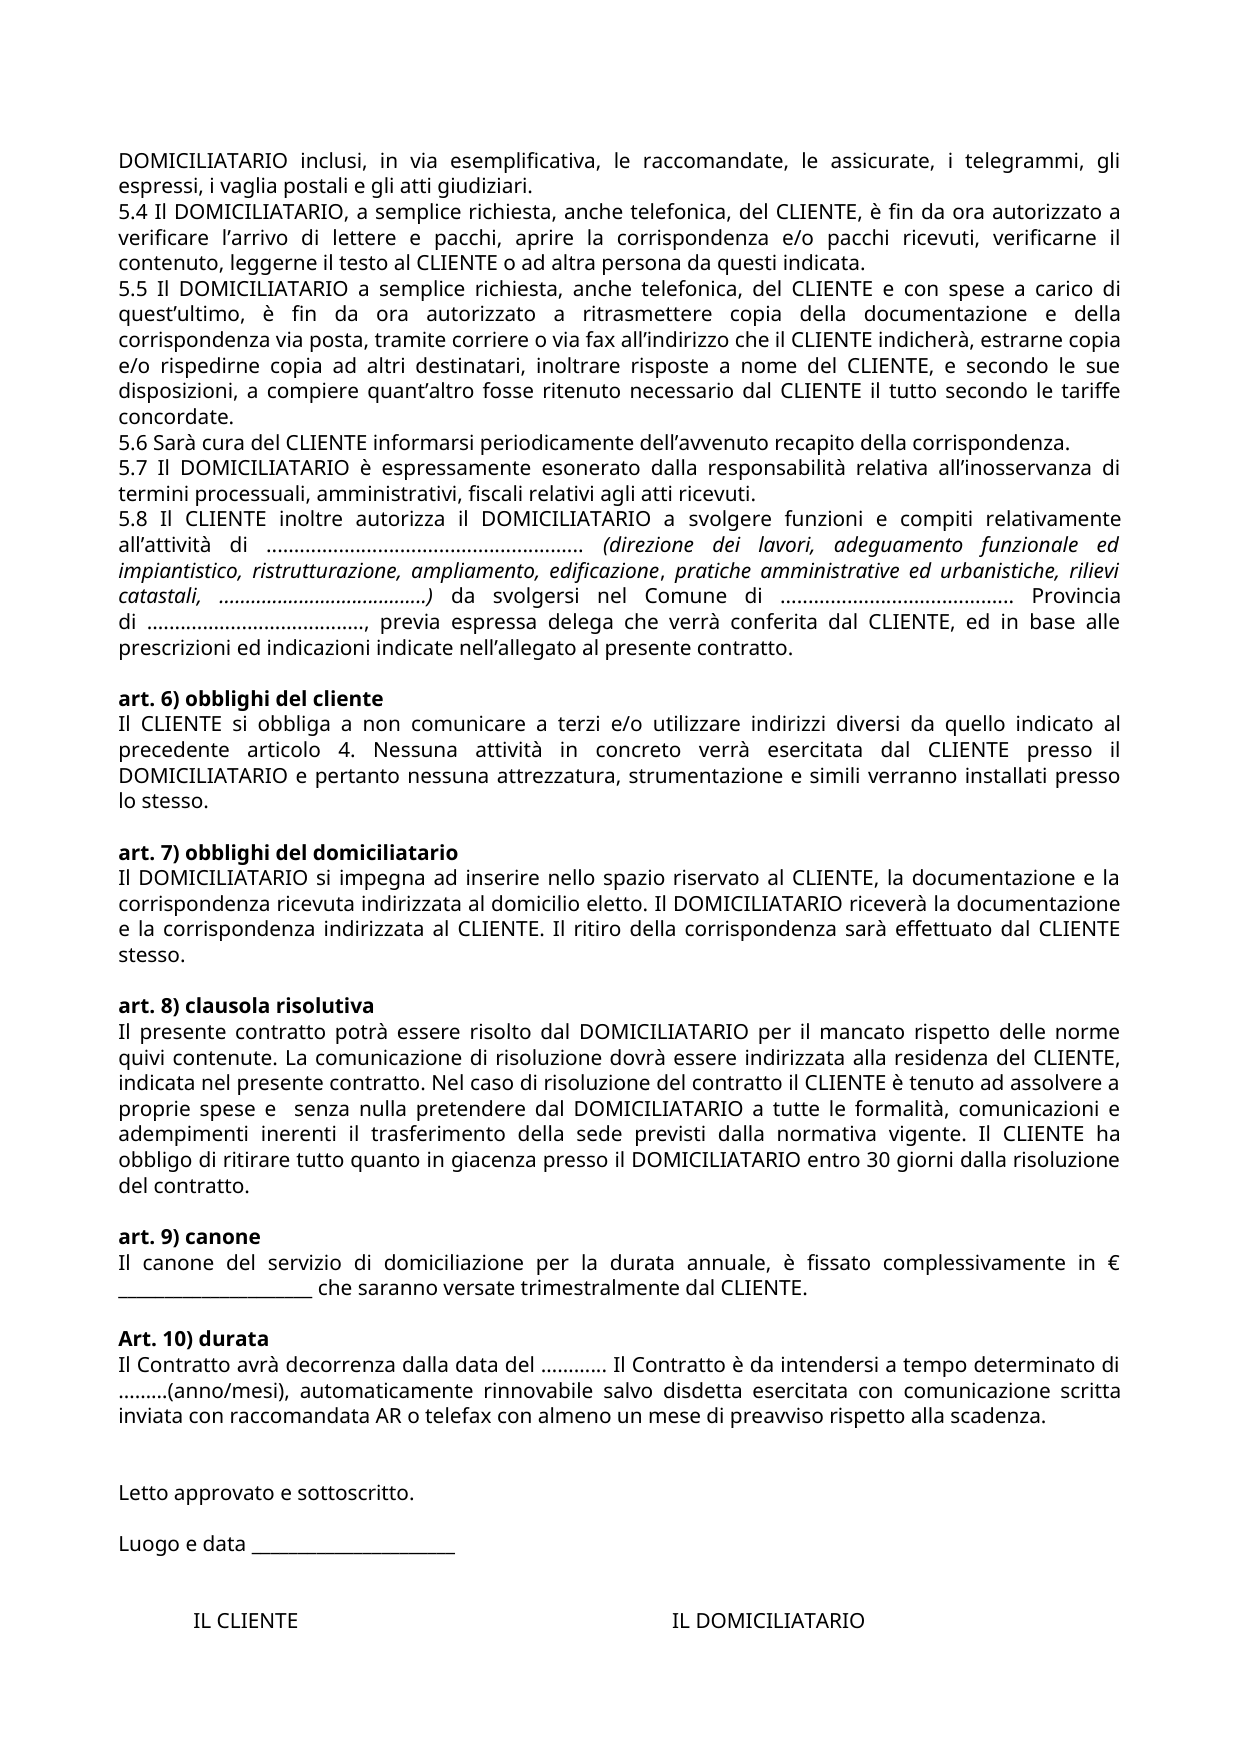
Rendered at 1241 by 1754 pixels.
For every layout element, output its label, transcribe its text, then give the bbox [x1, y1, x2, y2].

text art. 8) clausola risolutiva [118, 993, 1122, 1019]
text art. 9) canone [118, 1224, 1122, 1249]
text IL CLIENTE IL DOMICILIATARIO [118, 1608, 1122, 1634]
text Il presente contratto potrà essere risolto dal DOMICILIATARIO per il mancato rispetto delle norme quivi contenute. La comunicazione di risoluzione dovrà essere indirizzata alla residenza del CLIENTE, indicata nel presente contratto. Nel caso di risoluzione del contratto il CLIENTE è tenuto ad assolvere a proprie spese e senza nulla pretendere dal DOMICILIATARIO a tutte le formalità, comunicazioni e adempimenti inerenti il trasferimento della sede previsti dalla normativa vigente. Il CLIENTE ha obbligo di ritirare tutto quanto in giacenza presso il DOMICILIATARIO entro 30 giorni dalla risoluzione del contratto. [118, 1019, 1122, 1198]
text DOMICILIATARIO inclusi, in via esemplificativa, le raccomandate, le assicurate, i telegrammi, gli espressi, i vaglia postali e gli atti giudiziari. [118, 148, 1122, 199]
text Il Contratto avrà decorrenza dalla data del ………... Il Contratto è da intendersi a tempo determinato di ………(anno/mesi), automaticamente rinnovabile salvo disdetta esercitata con comunicazione scritta inviata con raccomandata AR o telefax con almeno un mese di preavviso rispetto alla scadenza. [118, 1352, 1122, 1429]
text art. 6) obblighi del cliente [118, 686, 1122, 711]
text Letto approvato e sottoscritto. [118, 1480, 1122, 1506]
text 5.8 Il CLIENTE inoltre autorizza il DOMICILIATARIO a svolgere funzioni e compiti relativamente all’attività di ......................................................... (direzione dei lavori, adeguamento funzionale ed impiantistico, ristrutturazione, ampliamento, edificazione, pratiche amministrative ed urbanistiche, rilievi catastali, …….................................) da svolgersi nel Comune di .......................................... Provincia di ......................................., previa espressa delega che verrà conferita dal CLIENTE, ed in base alle prescrizioni ed indicazioni indicate nell’allegato al presente contratto. [118, 506, 1122, 660]
text Il canone del servizio di domiciliazione per la durata annuale, è fissato complessivamente in € _____________________ che saranno versate trimestralmente dal CLIENTE. [118, 1249, 1122, 1301]
text 5.6 Sarà cura del CLIENTE informarsi periodicamente dell’avvenuto recapito della corrispondenza. [118, 429, 1122, 455]
text Art. 10) durata [118, 1326, 1122, 1352]
text Il DOMICILIATARIO si impegna ad inserire nello spazio riservato al CLIENTE, la documentazione e la corrispondenza ricevuta indirizzata al domicilio eletto. Il DOMICILIATARIO riceverà la documentazione e la corrispondenza indirizzata al CLIENTE. Il ritiro della corrispondenza sarà effettuato dal CLIENTE stesso. [118, 865, 1122, 968]
text art. 7) obblighi del domiciliatario [118, 839, 1122, 865]
text Luogo e data ______________________ [118, 1531, 1122, 1557]
text 5.7 Il DOMICILIATARIO è espressamente esonerato dalla responsabilità relativa all’inosservanza di termini processuali, amministrativi, fiscali relativi agli atti ricevuti. [118, 455, 1122, 506]
text 5.5 Il DOMICILIATARIO a semplice richiesta, anche telefonica, del CLIENTE e con spese a carico di quest’ultimo, è fin da ora autorizzato a ritrasmettere copia della documentazione e della corrispondenza via posta, tramite corriere o via fax all’indirizzo che il CLIENTE indicherà, estrarne copia e/o rispedirne copia ad altri destinatari, inoltrare risposte a nome del CLIENTE, e secondo le sue disposizioni, a compiere quant’altro fosse ritenuto necessario dal CLIENTE il tutto secondo le tariffe concordate. [118, 276, 1122, 429]
text 5.4 Il DOMICILIATARIO, a semplice richiesta, anche telefonica, del CLIENTE, è fin da ora autorizzato a verificare l’arrivo di lettere e pacchi, aprire la corrispondenza e/o pacchi ricevuti, verificarne il contenuto, leggerne il testo al CLIENTE o ad altra persona da questi indicata. [118, 199, 1122, 276]
text Il CLIENTE si obbliga a non comunicare a terzi e/o utilizzare indirizzi diversi da quello indicato al precedente articolo 4. Nessuna attività in concreto verrà esercitata dal CLIENTE presso il DOMICILIATARIO e pertanto nessuna attrezzatura, strumentazione e simili verranno installati presso lo stesso. [118, 711, 1122, 814]
